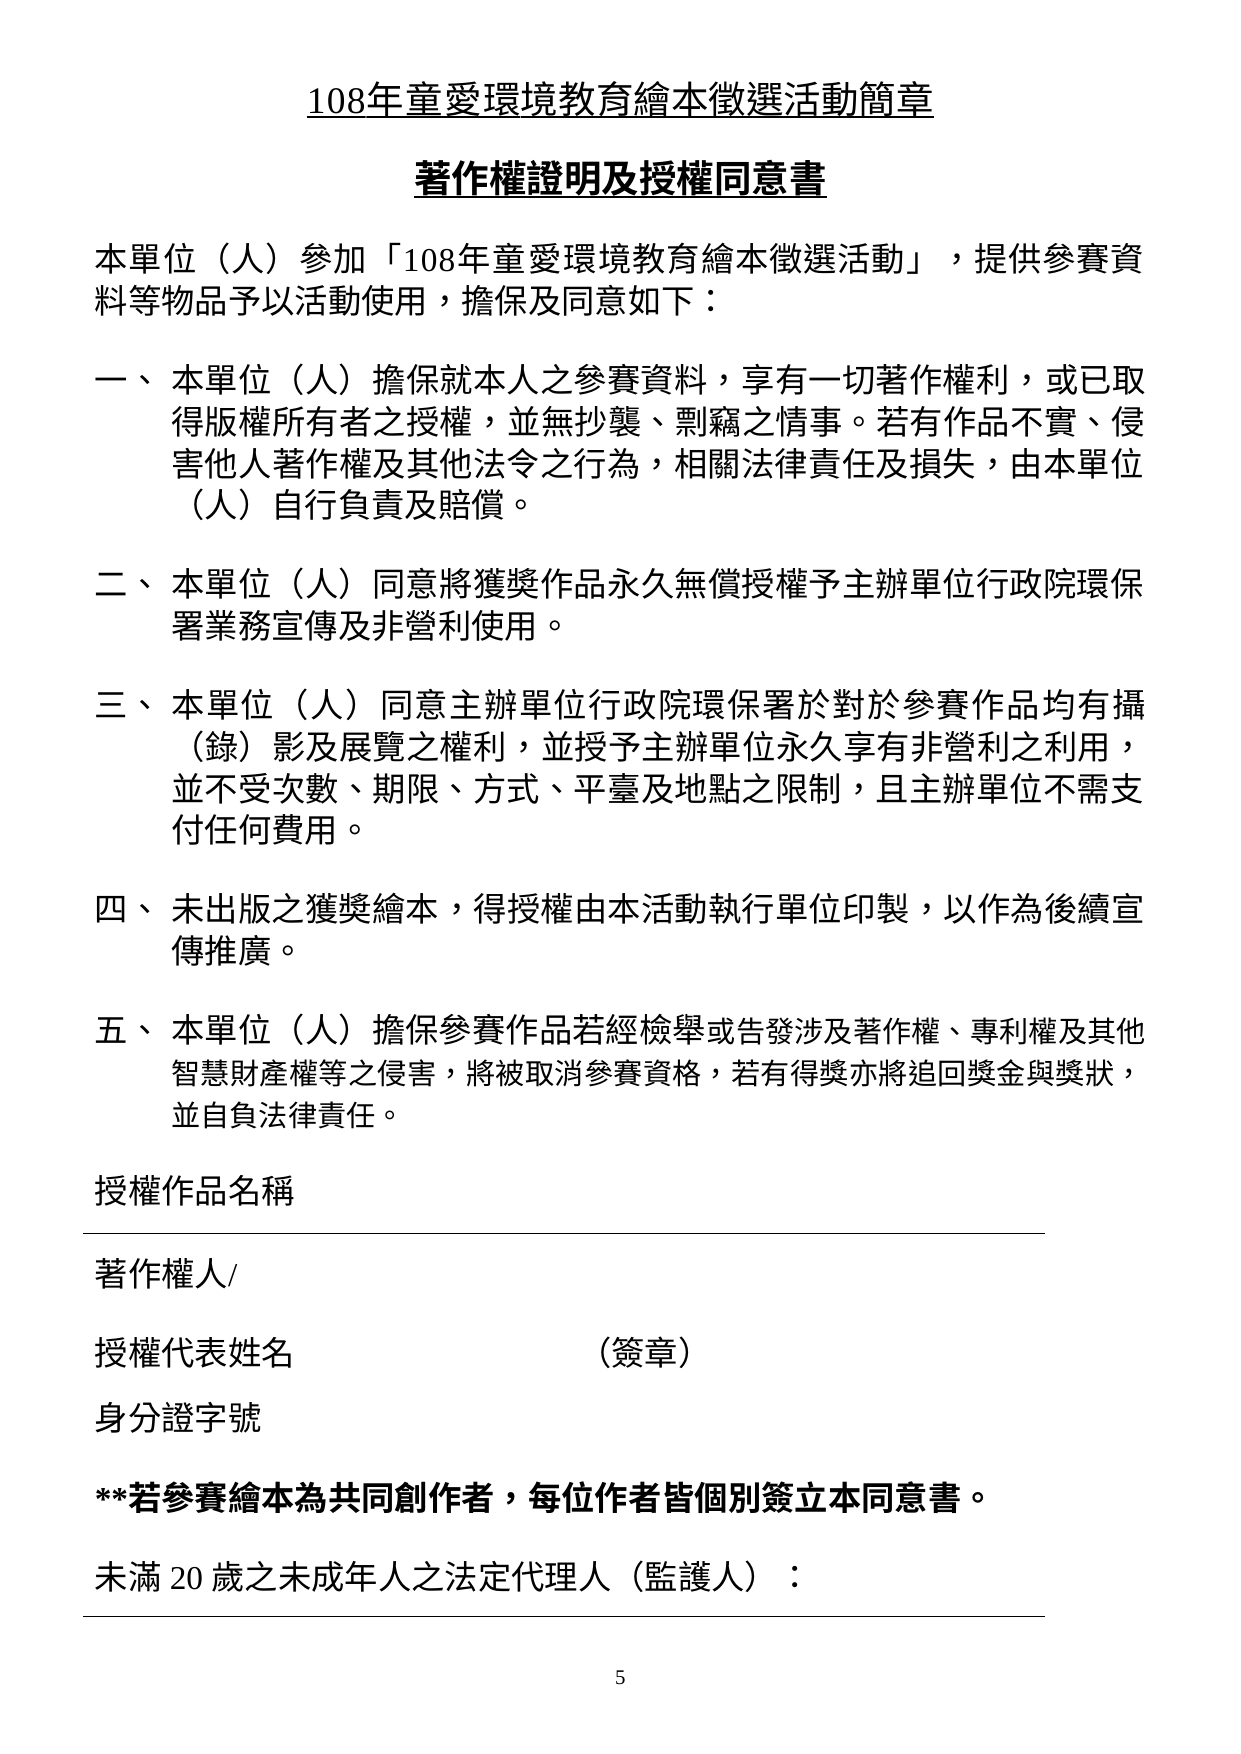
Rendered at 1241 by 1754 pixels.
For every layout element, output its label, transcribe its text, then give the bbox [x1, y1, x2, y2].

table_cell 著作權人/ 授權代表姓名 （簽章） 身分證字號 [83, 1234, 1045, 1458]
list 本單位（人）同意主辦單位行政院環保署於對於參賽作品均有攝（錄）影及展覽之權利，並授予主辦單位永久享有非營利之利用，並不受次數、期限、方式、平臺及地點之限制，且主辦單位不需支付任何費用。 [94, 684, 1146, 851]
list 本單位（人）擔保參賽作品若經檢舉或告發涉及著作權、專利權及其他智慧財產權等之侵害，將被取消參賽資格，若有得獎亦將追回獎金與獎狀，並自負法律責任。 [94, 1009, 1146, 1134]
table_header [332, 1153, 1045, 1233]
table_cell **若參賽繪本為共同創作者，每位作者皆個別簽立本同意書。 未滿 20 歲之未成年人之法定代理人（監護人）： [83, 1458, 1045, 1616]
list 本單位（人）同意將獲奬作品永久無償授權予主辦單位行政院環保署業務宣傳及非營利使用。 [94, 563, 1146, 647]
list 本單位（人）擔保就本人之參賽資料，享有一切著作權利，或已取得版權所有者之授權，並無抄襲、剽竊之情事。若有作品不實、侵害他人著作權及其他法令之行為，相關法律責任及損失，由本單位（人）自行負責及賠償。 [94, 359, 1146, 526]
list 未出版之獲奬繪本，得授權由本活動執行單位印製，以作為後續宣傳推廣。 [94, 888, 1146, 972]
text 著作權證明及授權同意書 [94, 159, 1146, 201]
text 本單位（人）參加「108年童愛環境教育繪本徵選活動」，提供參賽資料等物品予以活動使用，擔保及同意如下： [94, 238, 1146, 322]
text 108年童愛環境教育繪本徵選活動簡章 [94, 80, 1146, 122]
table_header 授權作品名稱 [83, 1153, 332, 1233]
